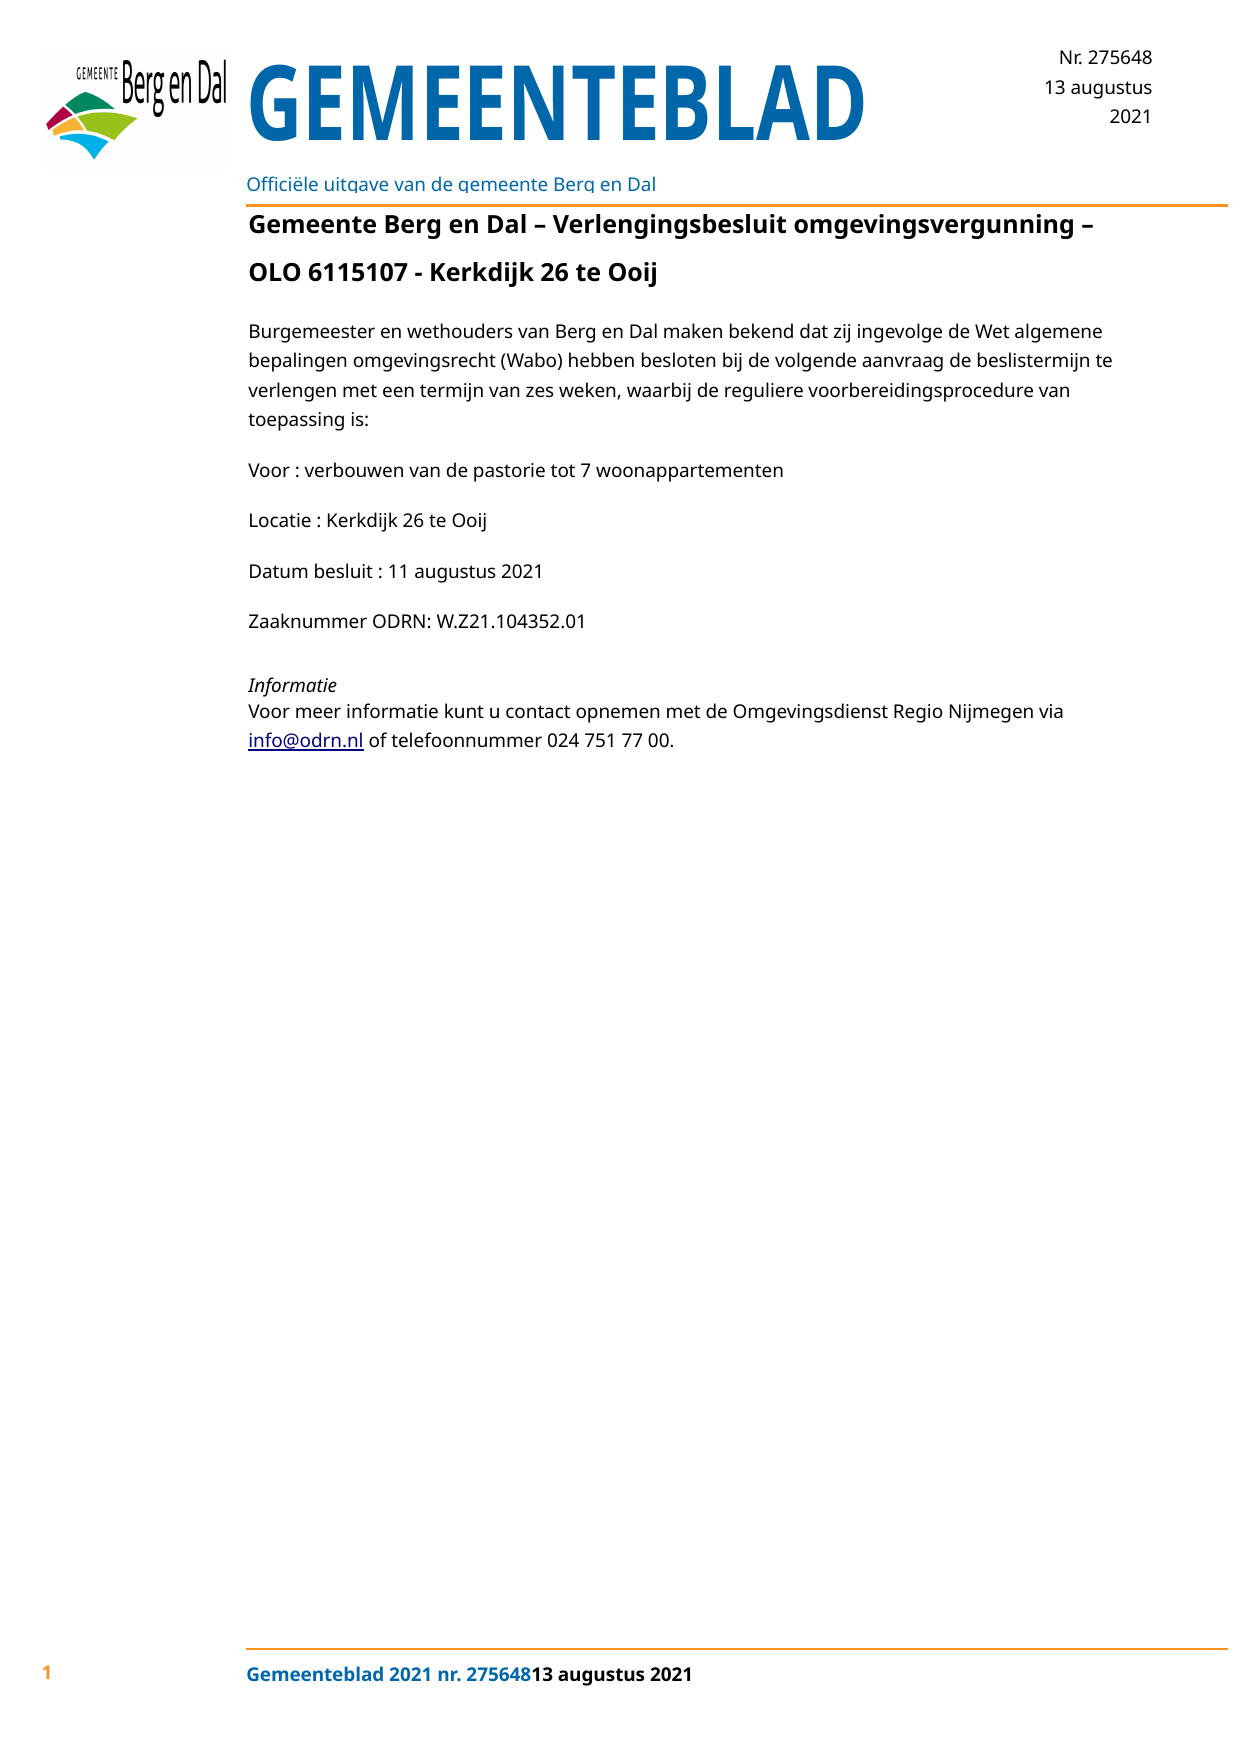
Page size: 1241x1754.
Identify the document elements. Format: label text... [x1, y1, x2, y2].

text Burgemeester en wethouders van Berg en Dal maken bekend dat zij ingevolge de Wet algemene bepalingen omgevingsrecht (Wabo) hebben besloten bij de volgende aanvraag de beslistermijn te verlengen met een termijn van zes weken, waarbij de reguliere voorbereidingsprocedure van toepassing is: [248, 318, 1152, 432]
picture [41, 47, 231, 172]
text Locatie : Kerkdijk 26 te Ooij [248, 507, 1152, 533]
text Zaaknummer ODRN: W.Z21.104352.01 [248, 608, 1152, 634]
text Gemeente Berg en Dal – Verlengingsbesluit omgevingsvergunning – OLO 6115107 - Kerkdijk 26 te Ooij [248, 207, 1152, 288]
text Voor : verbouwen van de pastorie tot 7 woonappartementen [248, 457, 1152, 483]
text Informatie [248, 672, 1152, 698]
text Voor meer informatie kunt u contact opnemen met de Omgevingsdienst Regio Nijmegen via info@odrn.nl of telefoonnummer 024 751 77 00. [248, 698, 1152, 753]
text Datum besluit : 11 augustus 2021 [248, 558, 1152, 584]
